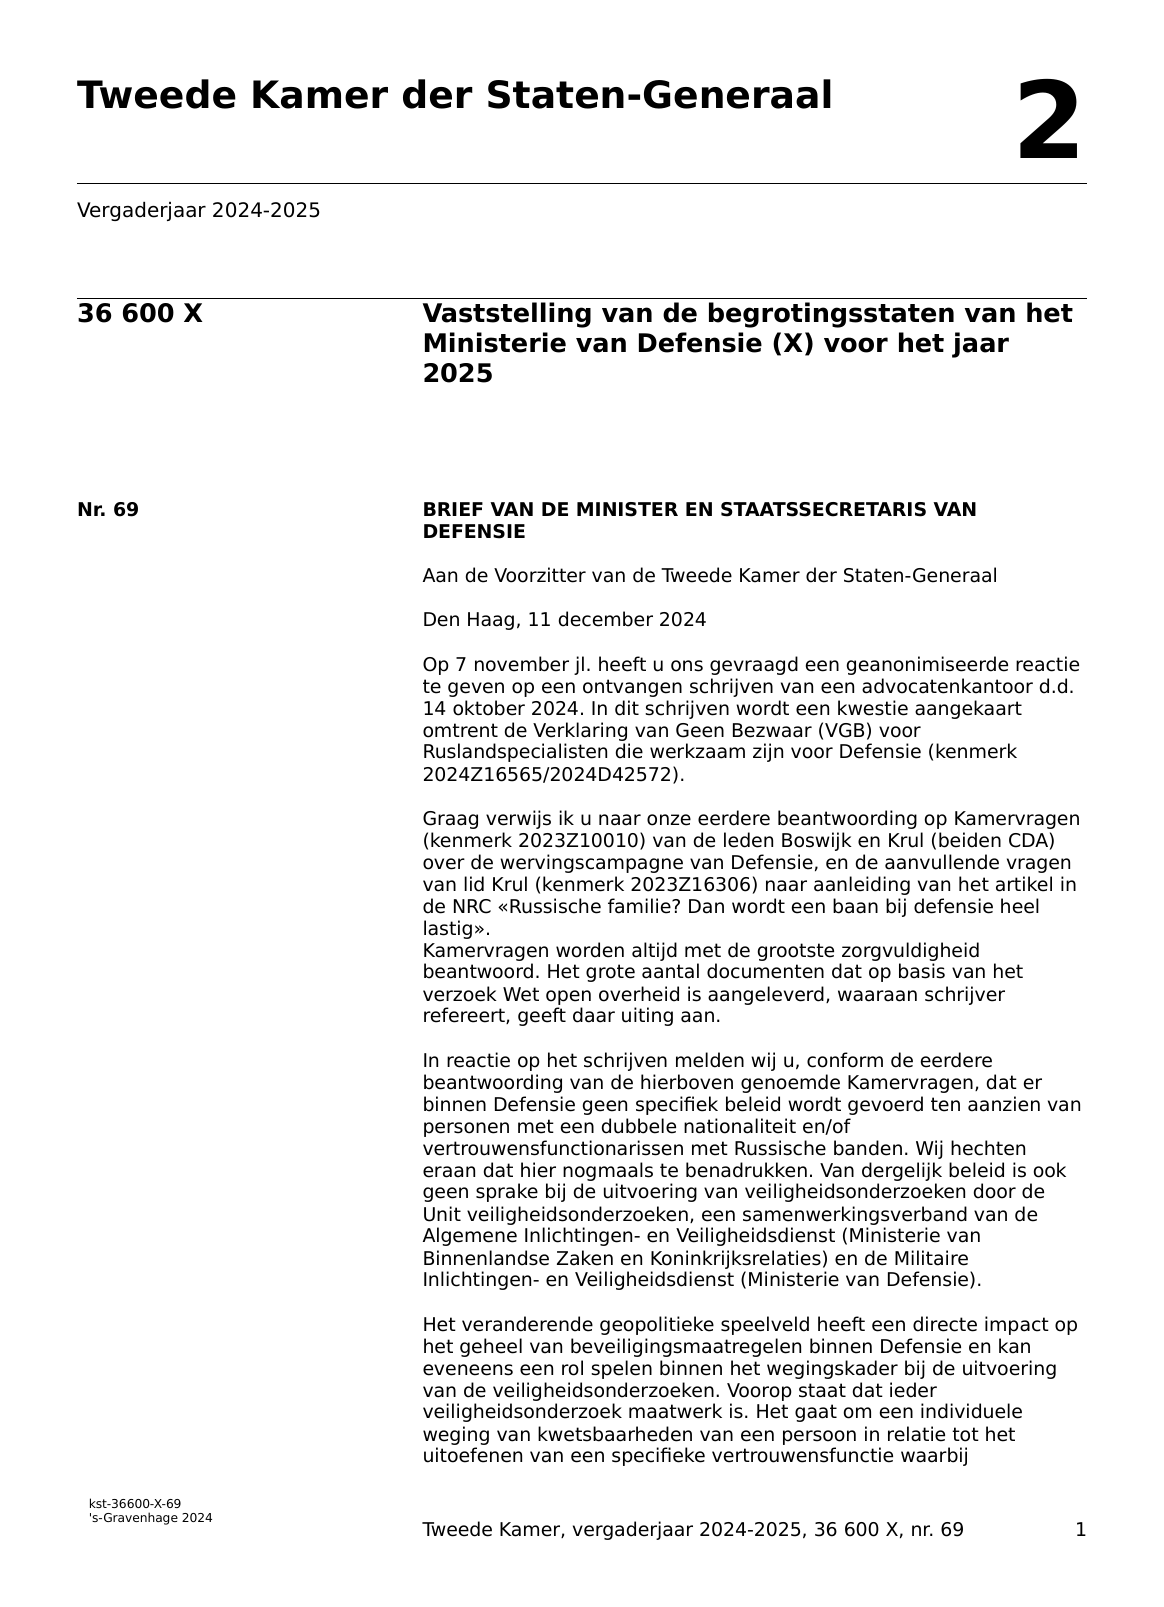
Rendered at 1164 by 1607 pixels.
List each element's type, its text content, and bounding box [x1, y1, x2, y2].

text kst-36600-X-69 [88, 1497, 323, 1511]
subtitle 36 600 X Vaststelling van de begrotingsstaten van het Ministerie van Defensie (X) voor het jaar 2025 [77, 299, 1087, 388]
text Kamervragen worden altijd met de grootste zorgvuldigheid beantwoord. Het grote aantal documenten dat op basis van het verzoek Wet open overheid is aangeleverd, waaraan schrijver refereert, geeft daar uiting aan. [422, 939, 1087, 1027]
text In reactie op het schrijven melden wij u, conform de eerdere beantwoording van de hierboven genoemde Kamervragen, dat er binnen Defensie geen specifiek beleid wordt gevoerd ten aanzien van personen met een dubbele nationaliteit en/of vertrouwensfunctionarissen met Russische banden. Wij hechten eraan dat hier nogmaals te benadrukken. Van dergelijk beleid is ook geen sprake bij de uitvoering van veiligheidsonderzoeken door de Unit veiligheidsonderzoeken, een samenwerkingsverband van de Algemene Inlichtingen- en Veiligheidsdienst (Ministerie van Binnenlandse Zaken en Koninkrijksrelaties) en de Militaire Inlichtingen- en Veiligheidsdienst (Ministerie van Defensie). [422, 1049, 1087, 1291]
table_cell Vergaderjaar 2024-2025 [77, 184, 1087, 298]
subtitle Nr. 69 BRIEF VAN DE MINISTER EN STAATSSECRETARIS VAN DEFENSIE [77, 499, 1087, 543]
table_header Tweede Kamer der Staten-Generaal [77, 59, 886, 183]
text Graag verwijs ik u naar onze eerdere beantwoording op Kamervragen (kenmerk 2023Z10010) van de leden Boswijk en Krul (beiden CDA) over de wervingscampagne van Defensie, en de aanvullende vragen van lid Krul (kenmerk 2023Z16306) naar aanleiding van het artikel in de NRC «Russische familie? Dan wordt een baan bij defensie heel lastig». [422, 808, 1087, 939]
text Den Haag, 11 december 2024 [422, 609, 1087, 631]
text Het veranderende geopolitieke speelveld heeft een directe impact op het geheel van beveiligingsmaatregelen binnen Defensie en kan eveneens een rol spelen binnen het wegingskader bij de uitvoering van de veiligheidsonderzoeken. Voorop staat dat ieder veiligheidsonderzoek maatwerk is. Het gaat om een individuele weging van kwetsbaarheden van een persoon in relatie tot het uitoefenen van een specifieke vertrouwensfunctie waarbij [422, 1313, 1087, 1467]
table_header 2 [886, 59, 1087, 183]
text 's-Gravenhage 2024 [88, 1511, 323, 1525]
text Op 7 november jl. heeft u ons gevraagd een geanonimiseerde reactie te geven op een ontvangen schrijven van een advocatenkantoor d.d. 14 oktober 2024. In dit schrijven wordt een kwestie aangekaart omtrent de Verklaring van Geen Bezwaar (VGB) voor Ruslandspecialisten die werkzaam zijn voor Defensie (kenmerk 2024Z16565/2024D42572). [422, 653, 1087, 785]
text Aan de Voorzitter van de Tweede Kamer der Staten-Generaal [422, 565, 1087, 587]
